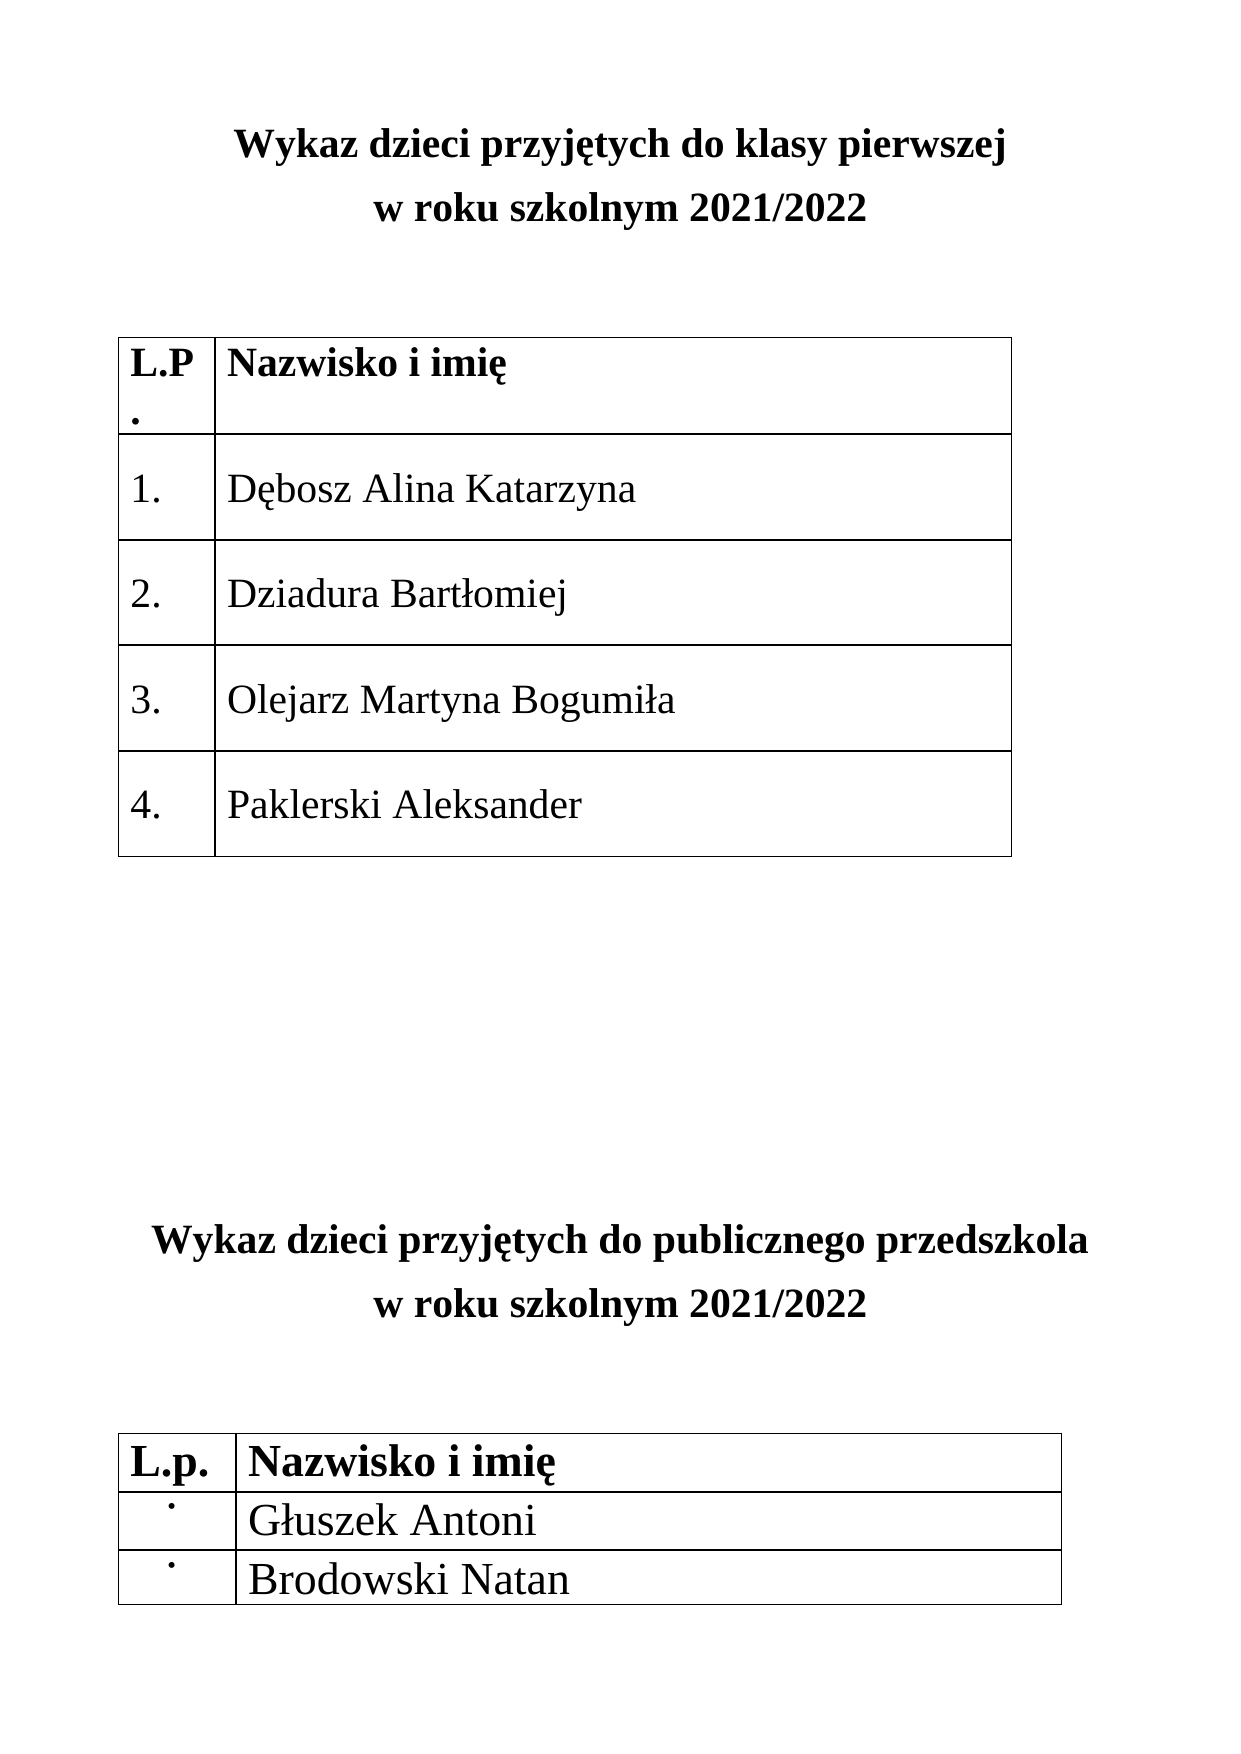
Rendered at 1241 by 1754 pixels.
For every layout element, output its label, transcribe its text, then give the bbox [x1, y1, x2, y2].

table_cell Głuszek Antoni [237, 1493, 1061, 1549]
table_header L.p. [119, 1434, 235, 1491]
table_cell Brodowski Natan [237, 1551, 1061, 1604]
table_cell 2. [119, 541, 214, 644]
table_cell Dziadura Bartłomiej [216, 541, 1011, 644]
text w roku szkolnym 2021/2022 [118, 183, 1122, 231]
text Wykaz dzieci przyjętych do publicznego przedszkola [118, 1214, 1122, 1262]
text w roku szkolnym 2021/2022 [118, 1279, 1122, 1327]
table_cell Dębosz Alina Katarzyna [216, 435, 1011, 539]
table_cell Olejarz Martyna Bogumiła [216, 646, 1011, 750]
table_cell 1. [119, 435, 214, 539]
table_cell [119, 1493, 235, 1549]
table_header Nazwisko i imię [216, 338, 1011, 433]
table_cell 4. [119, 752, 214, 856]
table_cell [119, 1551, 235, 1604]
text Wykaz dzieci przyjętych do klasy pierwszej [118, 118, 1122, 166]
table_cell 3. [119, 646, 214, 750]
table_header L.P. [119, 338, 214, 433]
table_cell Paklerski Aleksander [216, 752, 1011, 856]
table_header Nazwisko i imię [237, 1434, 1061, 1491]
